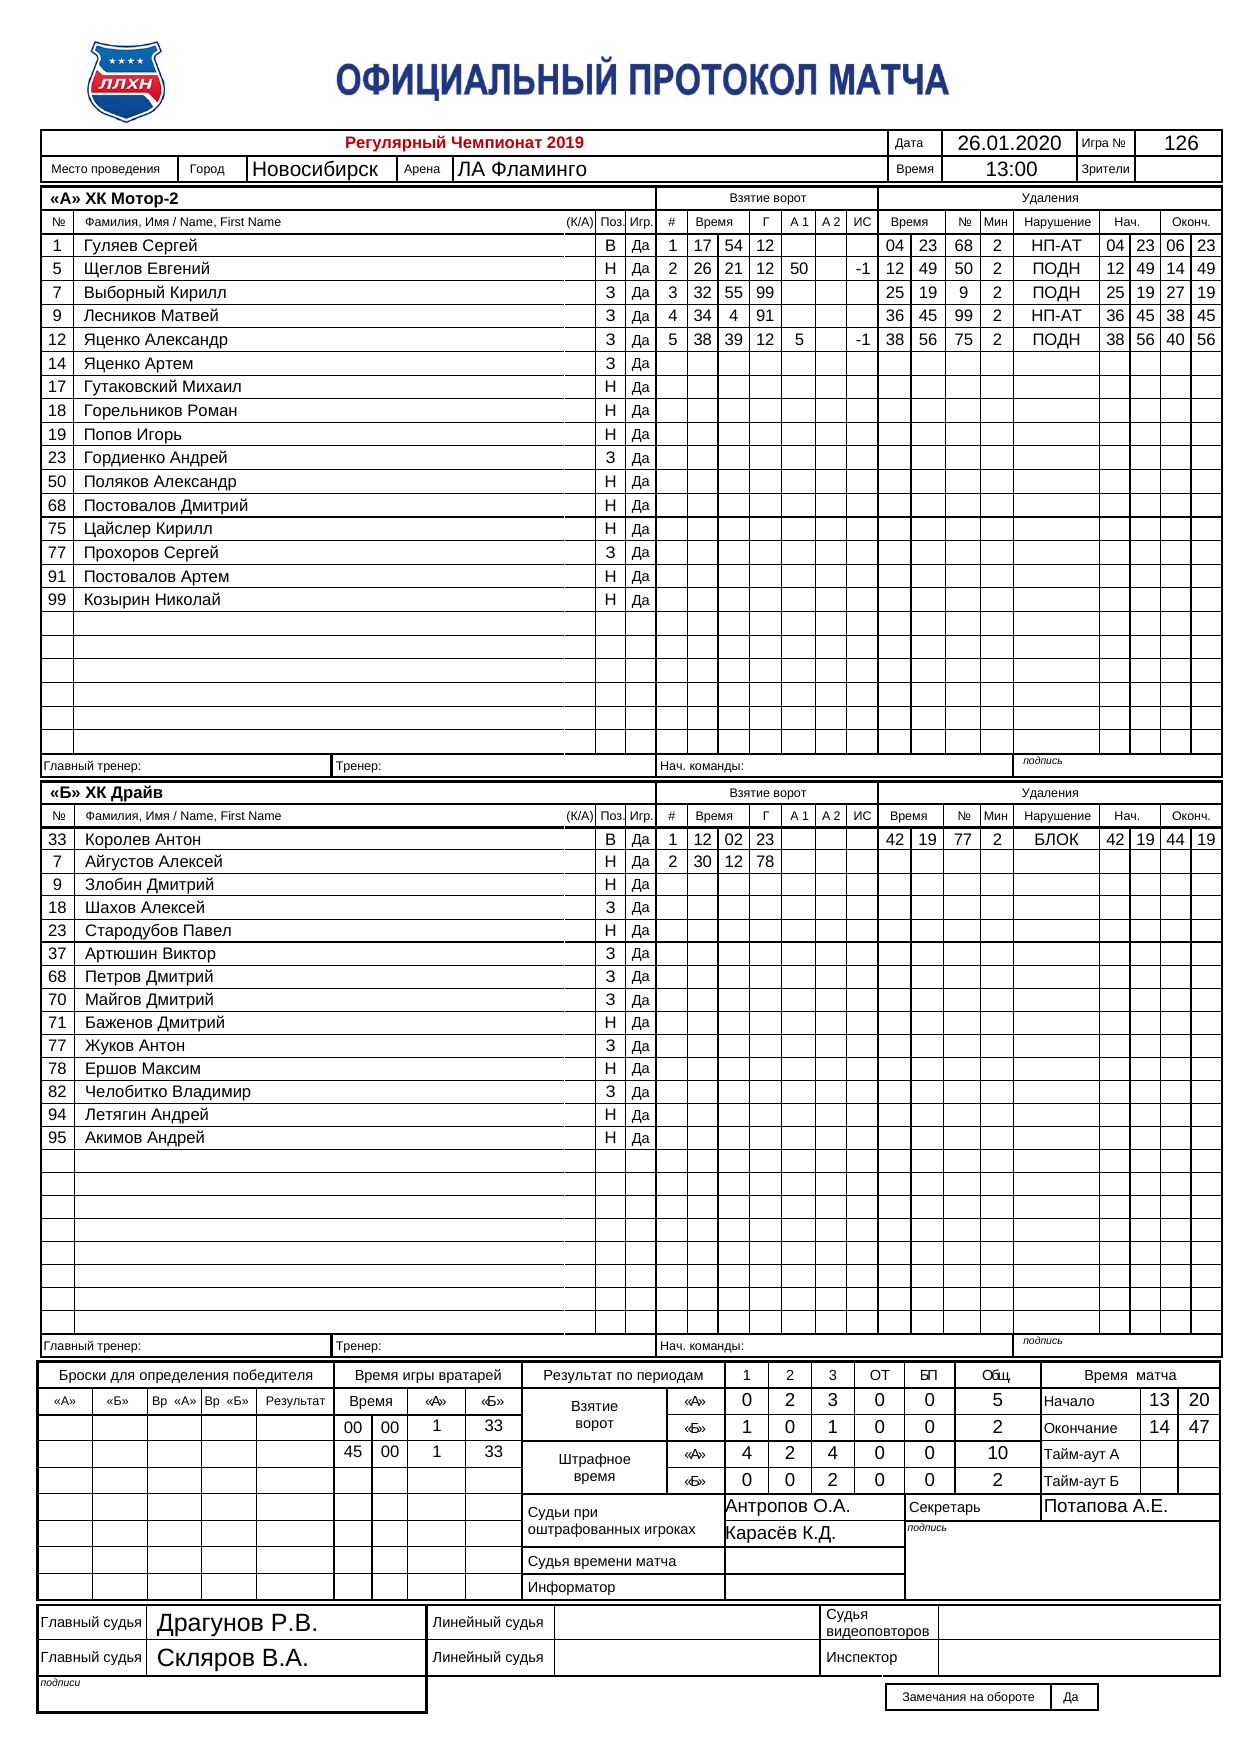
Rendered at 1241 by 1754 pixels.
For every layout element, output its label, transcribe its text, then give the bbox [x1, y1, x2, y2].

table_cell [1161, 612, 1190, 634]
table_cell [1100, 636, 1129, 658]
table_cell 40 [1161, 328, 1190, 351]
table_header Броски для определения победителя [39, 1363, 333, 1387]
table_cell [1131, 896, 1160, 918]
table_cell [657, 874, 687, 895]
table_header Игра № [1078, 131, 1134, 155]
table_cell 77 [42, 541, 73, 564]
table_cell [596, 683, 625, 706]
table_header Замечания на обороте [887, 1685, 1050, 1709]
table_cell Да [626, 588, 655, 611]
table_cell [688, 541, 717, 564]
table_cell Н [596, 257, 625, 280]
table_cell [782, 850, 815, 872]
table_cell [657, 1012, 687, 1033]
table_cell Н [596, 376, 625, 398]
table_cell [981, 707, 1013, 729]
table_cell [944, 1265, 980, 1287]
table_cell 12 [688, 829, 717, 849]
table_cell [1131, 989, 1160, 1011]
table_cell [93, 1441, 147, 1467]
table_cell 94 [42, 1104, 74, 1126]
table_cell [565, 1311, 595, 1333]
table_cell [657, 1173, 687, 1195]
table_cell [75, 1219, 564, 1241]
table_cell [657, 565, 687, 587]
table_cell [1131, 1288, 1160, 1310]
table_cell 70 [42, 989, 74, 1011]
table_cell [879, 518, 910, 540]
table_cell [1192, 399, 1221, 422]
table_cell [750, 730, 781, 753]
table_cell [1161, 446, 1190, 469]
table_cell 95 [42, 1127, 74, 1149]
table_cell [1100, 1219, 1129, 1241]
table_cell Фамилия, Имя / Name, First Name [74, 211, 565, 233]
table_cell Баженов Дмитрий [75, 1012, 564, 1033]
table_cell [1014, 423, 1099, 445]
table_cell 42 [879, 829, 910, 849]
table_cell Да [626, 989, 655, 1011]
table_cell [1100, 1012, 1129, 1033]
table_cell [466, 1468, 521, 1493]
table_cell [1014, 683, 1099, 706]
table_cell [847, 1150, 877, 1172]
table_cell Да [626, 352, 655, 374]
table_cell [657, 1311, 687, 1333]
table_cell [1014, 636, 1099, 658]
table_cell [981, 588, 1013, 611]
table_cell [565, 1035, 595, 1057]
table_cell [657, 1104, 687, 1126]
table_cell Н [596, 920, 625, 941]
table_cell Антропов О.А. [726, 1495, 904, 1520]
table_cell Да [626, 1081, 655, 1103]
table_cell [148, 1468, 201, 1493]
table_cell [981, 565, 1013, 587]
table_cell [1014, 920, 1099, 941]
table_cell Н [596, 1104, 625, 1126]
table_cell [719, 1127, 749, 1149]
table_cell [1161, 1196, 1190, 1218]
table_cell [202, 1547, 256, 1573]
table_cell 17 [42, 376, 73, 398]
table_cell [981, 989, 1013, 1011]
table_cell [816, 281, 846, 303]
table_cell [1161, 683, 1190, 706]
table_cell Главный тренер: [42, 755, 330, 776]
table_cell [74, 730, 564, 753]
table_cell 18 [42, 399, 73, 422]
table_cell 0 [905, 1442, 954, 1467]
table_cell [750, 541, 781, 564]
table_cell [1161, 565, 1190, 587]
table_cell Н [596, 494, 625, 516]
table_cell 19 [1192, 281, 1221, 303]
table_cell 5 [657, 328, 687, 351]
table_cell [847, 399, 877, 422]
table_cell 2 [981, 305, 1013, 327]
table_cell [42, 1150, 74, 1172]
table_cell [1192, 1012, 1221, 1033]
table_cell [912, 518, 945, 540]
table_cell 91 [42, 565, 73, 587]
table_cell ПОДН [1014, 328, 1099, 351]
table_cell [1014, 707, 1099, 729]
table_cell 14 [42, 352, 73, 374]
table_cell [912, 1035, 943, 1057]
table_cell [1161, 730, 1190, 753]
table_cell [657, 989, 687, 1011]
table_cell Яценко Александр [74, 328, 564, 351]
table_cell [1192, 1265, 1221, 1287]
table_cell [75, 1173, 564, 1195]
table_cell [1100, 446, 1129, 469]
table_cell 82 [42, 1081, 74, 1103]
table_cell [565, 328, 595, 351]
table_cell Ершов Максим [75, 1058, 564, 1079]
table_cell [750, 1265, 781, 1287]
table_cell [408, 1468, 465, 1493]
table_cell [879, 1058, 910, 1079]
table_cell «Б » [466, 1389, 521, 1413]
table_cell [148, 1494, 201, 1520]
table_cell [750, 1035, 781, 1057]
table_cell [912, 1288, 943, 1310]
table_cell [1100, 494, 1129, 516]
table_cell 49 [1192, 257, 1221, 280]
table_cell А 1 [782, 805, 815, 826]
table_cell 0 [855, 1389, 904, 1413]
table_cell [912, 896, 943, 918]
table_cell 27 [1161, 281, 1190, 303]
table_cell 23 [42, 920, 74, 941]
table_cell [1100, 1058, 1129, 1079]
table_cell [816, 352, 846, 374]
table_cell 23 [1131, 235, 1160, 256]
table_cell [719, 1104, 749, 1126]
table_cell [879, 1219, 910, 1241]
table_cell [782, 1012, 815, 1033]
table_cell [688, 920, 717, 941]
table_cell 23 [1192, 235, 1221, 256]
table_cell [335, 1521, 371, 1546]
table_cell Оконч. [1161, 211, 1221, 233]
table_cell [782, 943, 815, 964]
table_cell [816, 1104, 846, 1126]
table_cell [657, 1058, 687, 1079]
table_cell [750, 1104, 781, 1126]
table_cell [688, 470, 717, 493]
table_cell [657, 541, 687, 564]
table_cell [1161, 470, 1190, 493]
table_cell [847, 423, 877, 445]
table_cell 19 [1192, 829, 1221, 849]
table_cell [847, 281, 877, 303]
table_cell [816, 683, 846, 706]
table_cell [816, 494, 846, 516]
table_cell [782, 1035, 815, 1057]
table_cell [42, 1242, 74, 1264]
table_cell [944, 1150, 980, 1172]
table_cell З [596, 446, 625, 469]
table_cell 7 [42, 850, 74, 872]
table_cell [1192, 1173, 1221, 1195]
table_cell НП-АТ [1014, 235, 1099, 256]
table_cell [816, 328, 846, 351]
table_cell Скляров В.А. [147, 1640, 425, 1675]
table_cell [719, 874, 749, 895]
table_cell Да [626, 1012, 655, 1033]
table_cell [565, 683, 595, 706]
table_cell [565, 305, 595, 327]
table_cell Да [626, 446, 655, 469]
table_cell 33 [466, 1441, 521, 1467]
table_cell [879, 1035, 910, 1057]
table_cell 2 [769, 1442, 811, 1467]
table_cell [750, 1311, 781, 1333]
table_cell [944, 1173, 980, 1195]
table_cell [1100, 1311, 1129, 1333]
table_cell [816, 707, 846, 729]
table_cell [335, 1574, 371, 1599]
table_cell [1192, 1104, 1221, 1126]
table_cell [879, 896, 910, 918]
table_cell [1131, 376, 1160, 398]
table_cell [1192, 446, 1221, 469]
table_cell [688, 1173, 717, 1195]
table_cell [688, 730, 717, 753]
table_cell [879, 874, 910, 895]
table_cell [816, 235, 846, 256]
table_cell 37 [42, 943, 74, 964]
table_cell Время [889, 157, 941, 181]
table_cell [565, 874, 595, 895]
table_cell [1014, 1035, 1099, 1057]
table_cell 00 [373, 1416, 407, 1440]
table_cell [688, 423, 717, 445]
table_cell [93, 1574, 147, 1599]
table_cell Гутаковский Михаил [74, 376, 564, 398]
table_cell [1192, 1311, 1221, 1333]
table_cell [782, 920, 815, 941]
table_cell [1014, 565, 1099, 587]
table_cell [981, 920, 1013, 941]
table_cell [1131, 1242, 1160, 1264]
table_cell [879, 588, 910, 611]
table_cell [1014, 541, 1099, 564]
table_cell Да [626, 541, 655, 564]
table_cell [847, 989, 877, 1011]
table_header 126 [1136, 131, 1221, 155]
table_cell Время [879, 211, 945, 233]
table_cell [847, 518, 877, 540]
table_cell [565, 1058, 595, 1079]
table_cell [1161, 896, 1190, 918]
table_header ОТ [855, 1363, 904, 1387]
table_cell Игр. [626, 211, 655, 233]
table_cell 38 [1100, 328, 1129, 351]
table_cell З [596, 1035, 625, 1057]
table_cell [335, 1494, 371, 1520]
table_cell [847, 612, 877, 634]
table_cell [879, 966, 910, 987]
table_cell Да [626, 518, 655, 540]
table_cell [688, 399, 717, 422]
table_cell [1131, 943, 1160, 964]
table_cell А 2 [816, 805, 846, 826]
table_cell [750, 470, 781, 493]
table_cell Горельников Роман [74, 399, 564, 422]
table_cell [946, 707, 980, 729]
table_cell [981, 423, 1013, 445]
table_cell [565, 588, 595, 611]
table_cell [1161, 1265, 1190, 1287]
table_cell [816, 1265, 846, 1287]
table_cell Да [626, 966, 655, 987]
table_cell Да [626, 423, 655, 445]
table_cell [1161, 588, 1190, 611]
table_cell [688, 518, 717, 540]
table_cell [816, 1127, 846, 1149]
table_cell [879, 1311, 910, 1333]
table_cell [719, 1012, 749, 1033]
table_cell [42, 1219, 74, 1241]
table_cell 12 [750, 328, 781, 351]
table_cell [719, 707, 749, 729]
table_cell [912, 730, 945, 753]
table_cell [981, 1035, 1013, 1057]
table_cell [782, 446, 815, 469]
table_cell [944, 1058, 980, 1079]
table_cell [1131, 1173, 1160, 1195]
table_cell 06 [1161, 235, 1190, 256]
table_cell [847, 376, 877, 398]
table_cell [657, 920, 687, 941]
table_cell [981, 1012, 1013, 1033]
table_cell [596, 1150, 625, 1172]
table_cell [879, 1104, 910, 1126]
table_cell [42, 636, 73, 658]
table_cell 12 [879, 257, 910, 280]
table_cell [879, 399, 910, 422]
table_cell [466, 1494, 521, 1520]
table_cell [688, 494, 717, 516]
table_header Дата [889, 131, 941, 155]
table_cell [782, 1150, 815, 1172]
table_cell Тренер: [333, 1335, 655, 1356]
table_cell № [946, 211, 980, 233]
table_cell [688, 1150, 717, 1172]
table_cell 2 [812, 1468, 854, 1493]
table_cell 54 [719, 235, 749, 256]
table_cell [719, 446, 749, 469]
table_cell [1192, 612, 1221, 634]
table_cell 50 [782, 257, 815, 280]
table_cell [1014, 1242, 1099, 1264]
table_cell [879, 1081, 910, 1103]
table_header «Б» ХК Драйв [42, 783, 655, 803]
table_cell Да [626, 376, 655, 398]
table_cell Жуков Антон [75, 1035, 564, 1057]
table_cell [981, 352, 1013, 374]
table_cell [1014, 874, 1099, 895]
table_cell [816, 659, 846, 682]
table_cell [1131, 1058, 1160, 1079]
table_cell [750, 966, 781, 987]
table_cell Нач. [1100, 211, 1160, 233]
table_cell [719, 423, 749, 445]
table_cell [555, 1640, 819, 1675]
table_cell [688, 707, 717, 729]
table_cell 1 [657, 235, 687, 256]
table_cell Поляков Александр [74, 470, 564, 493]
table_cell [912, 920, 943, 941]
table_cell [202, 1468, 256, 1493]
table_cell [946, 399, 980, 422]
table_cell [373, 1494, 407, 1520]
table_cell [981, 1104, 1013, 1126]
table_header Регулярный Чемпионат 2019 [42, 131, 887, 155]
table_cell [1192, 896, 1221, 918]
table_cell 21 [719, 257, 749, 280]
table_cell [565, 1150, 595, 1172]
table_cell [981, 966, 1013, 987]
table_cell [816, 588, 846, 611]
table_cell [657, 659, 687, 682]
table_cell ИС [847, 211, 877, 233]
table_cell [1161, 1012, 1190, 1033]
table_cell [816, 966, 846, 987]
table_cell [719, 1081, 749, 1103]
table_cell [1131, 1150, 1160, 1172]
table_cell Н [596, 1012, 625, 1033]
table_cell Главный судья [39, 1640, 146, 1675]
table_cell [1161, 1242, 1190, 1264]
table_cell [1131, 446, 1160, 469]
table_cell [1131, 1311, 1160, 1333]
table_cell В [596, 235, 625, 256]
table_cell [847, 1288, 877, 1310]
table_cell [816, 470, 846, 493]
table_cell [688, 1265, 717, 1287]
table_cell 78 [750, 850, 781, 872]
table_cell 2 [981, 235, 1013, 256]
table_cell [1131, 423, 1160, 445]
table_cell Выборный Кирилл [74, 281, 564, 303]
table_cell [1161, 707, 1190, 729]
table_cell [912, 874, 943, 895]
table_cell [750, 1173, 781, 1195]
table_cell 12 [42, 328, 73, 351]
table_cell [1014, 1196, 1099, 1218]
table_cell 2 [981, 281, 1013, 303]
table_cell 12 [750, 235, 781, 256]
table_cell [847, 1012, 877, 1033]
table_cell [946, 518, 980, 540]
table_cell [981, 1081, 1013, 1103]
table_cell [750, 1058, 781, 1079]
table_cell [782, 966, 815, 987]
table_cell Да [626, 399, 655, 422]
table_cell [408, 1547, 465, 1573]
table_cell Вр «Б» [202, 1389, 256, 1413]
table_cell Карасёв К.Д. [726, 1521, 904, 1546]
table_cell Нач. команды: [657, 755, 1012, 776]
table_cell [782, 874, 815, 895]
table_cell [782, 470, 815, 493]
table_cell [981, 1311, 1013, 1333]
table_cell [750, 1012, 781, 1033]
table_cell [750, 494, 781, 516]
table_cell Постовалов Дмитрий [74, 494, 564, 516]
table_cell Драгунов Р.В. [147, 1606, 425, 1639]
table_cell [1131, 1104, 1160, 1126]
table_cell [565, 966, 595, 987]
table_cell [750, 1288, 781, 1310]
table_cell БЛОК [1014, 829, 1099, 849]
table_cell [688, 376, 717, 398]
table_cell [816, 541, 846, 564]
table_cell [750, 399, 781, 422]
table_cell [816, 612, 846, 634]
table_cell [565, 1081, 595, 1103]
table_cell 2 [956, 1468, 1040, 1493]
table_cell [782, 305, 815, 327]
table_cell [1100, 376, 1129, 398]
table_cell [1161, 1035, 1190, 1057]
table_cell [750, 1150, 781, 1172]
table_cell [981, 1265, 1013, 1287]
table_cell [912, 989, 943, 1011]
table_cell 1 [408, 1441, 465, 1467]
table_cell [1161, 1173, 1190, 1195]
table_cell [688, 1311, 717, 1333]
table_cell [1131, 707, 1160, 729]
table_cell 45 [335, 1441, 371, 1467]
table_cell [565, 659, 595, 682]
table_cell [847, 541, 877, 564]
table_cell [1014, 588, 1099, 611]
table_cell [879, 707, 910, 729]
table_cell 2 [981, 257, 1013, 280]
table_cell Козырин Николай [74, 588, 564, 611]
table_cell З [596, 541, 625, 564]
table_cell Да [626, 305, 655, 327]
table_cell [1192, 376, 1221, 398]
table_cell 3 [812, 1389, 854, 1413]
table_cell [657, 1196, 687, 1218]
table_cell Щеглов Евгений [74, 257, 564, 280]
table_cell [1161, 541, 1190, 564]
table_cell [946, 565, 980, 587]
table_cell [1100, 1127, 1129, 1149]
table_cell Да [626, 1035, 655, 1057]
table_cell 3 [657, 281, 687, 303]
table_cell [1131, 1012, 1160, 1033]
table_cell Тайм-аут Б [1042, 1468, 1140, 1493]
table_cell [74, 707, 564, 729]
table_cell [782, 683, 815, 706]
table_cell [1014, 730, 1099, 753]
table_cell [565, 829, 595, 849]
table_cell [1131, 920, 1160, 941]
table_cell [596, 1288, 625, 1310]
table_cell [1131, 850, 1160, 872]
table_cell [1192, 1058, 1221, 1079]
table_cell [1131, 470, 1160, 493]
table_cell [879, 1196, 910, 1218]
table_cell [981, 1058, 1013, 1079]
table_cell [1192, 874, 1221, 895]
table_cell [1161, 1150, 1190, 1172]
table_cell [1161, 376, 1190, 398]
table_cell [847, 730, 877, 753]
table_cell [847, 1311, 877, 1333]
table_cell [565, 1219, 595, 1241]
table_cell # [657, 211, 687, 233]
table_cell [1131, 874, 1160, 895]
table_cell [565, 446, 595, 469]
table_cell [816, 1196, 846, 1218]
table_cell [202, 1574, 256, 1599]
table_cell [946, 446, 980, 469]
table_cell [1100, 1288, 1129, 1310]
table_cell 38 [1161, 305, 1190, 327]
table_cell [912, 423, 945, 445]
table_cell подпись [906, 1522, 1219, 1599]
table_cell [1161, 1219, 1190, 1241]
table_cell [847, 636, 877, 658]
table_cell [626, 1311, 655, 1333]
table_cell 45 [1192, 305, 1221, 327]
table_cell [688, 943, 717, 964]
table_cell [981, 636, 1013, 658]
table_cell ПОДН [1014, 281, 1099, 303]
table_cell 0 [769, 1415, 811, 1440]
table_cell 23 [750, 829, 781, 849]
table_cell [565, 989, 595, 1011]
table_cell [816, 989, 846, 1011]
table_cell [257, 1521, 333, 1546]
table_cell 1 [42, 235, 73, 256]
table_cell Информатор [523, 1575, 724, 1599]
table_header Взятие ворот [657, 188, 877, 209]
table_cell [782, 1265, 815, 1287]
table_cell [202, 1416, 256, 1440]
table_cell [816, 829, 846, 849]
table_cell [912, 1311, 943, 1333]
table_cell 0 [855, 1442, 904, 1467]
table_cell [847, 850, 877, 872]
table_cell [847, 1058, 877, 1079]
table_cell [782, 352, 815, 374]
table_cell [879, 683, 910, 706]
table_cell [565, 352, 595, 374]
table_cell 30 [688, 850, 717, 872]
table_cell [847, 896, 877, 918]
table_cell [1192, 707, 1221, 729]
table_header Да [1052, 1685, 1097, 1709]
table_cell [816, 1288, 846, 1310]
table_cell [879, 1150, 910, 1172]
table_cell 4 [726, 1442, 768, 1467]
table_cell Петров Дмитрий [75, 966, 564, 987]
table_cell [565, 470, 595, 493]
table_cell [981, 446, 1013, 469]
table_cell 20 [1179, 1389, 1219, 1413]
table_cell [1131, 565, 1160, 587]
table_cell 9 [946, 281, 980, 303]
table_cell [719, 659, 749, 682]
table_cell [879, 850, 910, 872]
table_cell [946, 659, 980, 682]
table_cell 18 [42, 896, 74, 918]
table_cell [1014, 612, 1099, 634]
table_cell [626, 659, 655, 682]
table_cell [596, 707, 625, 729]
table_cell [879, 1173, 910, 1195]
table_cell [981, 1127, 1013, 1149]
table_cell [1131, 352, 1160, 374]
table_cell [912, 1127, 943, 1149]
table_cell [1161, 494, 1190, 516]
table_cell [596, 612, 625, 634]
table_cell [719, 399, 749, 422]
table_cell [944, 1035, 980, 1057]
table_cell Судьи при оштрафованных игроках [523, 1495, 724, 1546]
table_cell [1014, 1127, 1099, 1149]
table_cell [719, 565, 749, 587]
table_cell Шахов Алексей [75, 896, 564, 918]
table_cell 68 [42, 494, 73, 516]
table_cell [1131, 1219, 1160, 1241]
table_cell [946, 588, 980, 611]
table_cell [816, 896, 846, 918]
table_cell 77 [42, 1035, 74, 1057]
table_cell [782, 1288, 815, 1310]
table_cell [1131, 541, 1160, 564]
table_cell [912, 1150, 943, 1172]
table_cell [944, 943, 980, 964]
table_cell [1141, 1441, 1177, 1467]
table_cell [42, 612, 73, 634]
table_cell Гордиенко Андрей [74, 446, 564, 469]
table_header Время игры вратарей [335, 1363, 521, 1387]
table_cell [1014, 352, 1099, 374]
table_cell [1100, 850, 1129, 872]
table_cell Зрители [1078, 157, 1134, 181]
table_cell [847, 565, 877, 587]
table_cell [981, 896, 1013, 918]
table_cell «А» [408, 1389, 465, 1413]
table_cell 1 [657, 829, 687, 849]
table_cell Нарушение [1014, 211, 1099, 233]
table_cell [1100, 588, 1129, 611]
table_cell [565, 920, 595, 941]
table_cell [816, 1058, 846, 1079]
table_cell [944, 989, 980, 1011]
table_cell [912, 966, 943, 987]
table_cell [1099, 1682, 1220, 1711]
table_cell [1100, 352, 1129, 374]
table_cell [596, 1173, 625, 1195]
table_cell [816, 518, 846, 540]
table_cell Начало [1042, 1389, 1140, 1413]
table_cell А 1 [782, 211, 815, 233]
table_cell [688, 1104, 717, 1126]
table_cell З [596, 943, 625, 964]
table_cell [1161, 1104, 1190, 1126]
table_cell [626, 1196, 655, 1218]
table_cell [981, 494, 1013, 516]
table_cell 99 [750, 281, 781, 303]
table_cell Челобитко Владимир [75, 1081, 564, 1103]
table_cell [1131, 494, 1160, 516]
table_cell [719, 636, 749, 658]
table_header 2 [769, 1363, 811, 1387]
table_cell [847, 235, 877, 256]
table_cell Время [688, 211, 749, 233]
table_cell Летягин Андрей [75, 1104, 564, 1126]
table_cell [1014, 376, 1099, 398]
table_cell Арена [398, 157, 452, 181]
table_cell [816, 1173, 846, 1195]
table_cell [657, 470, 687, 493]
table_cell [1014, 659, 1099, 682]
table_cell Штрафное время [523, 1442, 666, 1493]
table_cell 26 [688, 257, 717, 280]
table_cell [42, 1265, 74, 1287]
table_cell [1161, 1081, 1190, 1103]
table_cell [879, 1012, 910, 1033]
table_cell [719, 730, 749, 753]
table_cell 91 [750, 305, 781, 327]
table_cell [257, 1547, 333, 1573]
table_cell [688, 1058, 717, 1079]
table_cell [750, 423, 781, 445]
table_cell [912, 1012, 943, 1033]
table_cell [42, 707, 73, 729]
table_cell [42, 683, 73, 706]
table_cell [879, 1265, 910, 1287]
table_cell [565, 1173, 595, 1195]
table_cell «Б» [668, 1468, 724, 1493]
table_cell [565, 1196, 595, 1218]
table_cell 4 [812, 1442, 854, 1467]
table_cell [879, 565, 910, 587]
table_cell 1 [812, 1415, 854, 1440]
table_cell 4 [719, 305, 749, 327]
table_cell [596, 636, 625, 658]
table_cell [1100, 966, 1129, 987]
table_cell 68 [42, 966, 74, 987]
table_cell [626, 1150, 655, 1172]
table_cell 5 [782, 328, 815, 351]
table_cell [912, 399, 945, 422]
table_cell Мин [981, 805, 1013, 826]
table_cell [946, 636, 980, 658]
table_cell Да [626, 1127, 655, 1149]
table_cell [981, 943, 1013, 964]
table_cell ЛА Фламинго [454, 157, 887, 181]
table_cell [912, 494, 945, 516]
table_cell [1100, 1035, 1129, 1057]
table_cell 7 [42, 281, 73, 303]
table_cell 56 [1131, 328, 1160, 351]
table_cell [719, 1058, 749, 1079]
table_cell [1014, 1150, 1099, 1172]
table_cell [688, 966, 717, 987]
table_cell подписи [39, 1677, 425, 1711]
table_cell 12 [719, 850, 749, 872]
table_cell 2 [956, 1415, 1040, 1440]
table_header 3 [812, 1363, 854, 1387]
table_cell Место проведения [42, 157, 177, 181]
table_cell [944, 1288, 980, 1310]
table_cell [816, 1150, 846, 1172]
table_cell [1161, 1058, 1190, 1079]
table_cell 5 [42, 257, 73, 280]
table_cell [879, 352, 910, 374]
table_cell Г [750, 211, 781, 233]
picture [5, 28, 1179, 129]
table_cell [335, 1468, 371, 1493]
table_cell Н [596, 518, 625, 540]
table_cell 19 [42, 423, 73, 445]
table_cell [782, 1311, 815, 1333]
table_cell [750, 683, 781, 706]
table_cell [1131, 399, 1160, 422]
table_cell [879, 636, 910, 658]
table_cell [750, 896, 781, 918]
table_cell [1161, 423, 1190, 445]
table_cell [944, 1081, 980, 1103]
table_cell [657, 588, 687, 611]
table_cell 56 [1192, 328, 1221, 351]
table_cell [74, 683, 564, 706]
table_cell [688, 612, 717, 634]
table_cell 25 [879, 281, 910, 303]
table_cell [816, 874, 846, 895]
table_cell 5 [956, 1389, 1040, 1413]
table_cell [1161, 966, 1190, 987]
table_cell 04 [1100, 235, 1129, 256]
table_cell [750, 1127, 781, 1149]
table_cell [626, 1219, 655, 1241]
table_cell [657, 1288, 687, 1310]
table_cell [944, 966, 980, 987]
table_cell -1 [847, 257, 877, 280]
table_cell [1014, 1104, 1099, 1126]
table_cell 25 [1100, 281, 1129, 303]
table_cell [93, 1547, 147, 1573]
table_cell [816, 257, 846, 280]
table_cell [657, 1242, 687, 1264]
table_cell Да [626, 235, 655, 256]
table_cell [946, 612, 980, 634]
table_cell [1161, 352, 1190, 374]
table_cell [719, 1035, 749, 1057]
table_cell [816, 943, 846, 964]
table_cell [782, 235, 815, 256]
table_cell [750, 446, 781, 469]
table_cell [148, 1574, 201, 1599]
table_cell [1100, 1104, 1129, 1126]
table_cell [981, 1196, 1013, 1218]
table_cell [981, 1173, 1013, 1195]
table_cell [408, 1521, 465, 1546]
table_cell [981, 1150, 1013, 1172]
table_header Время матча [1042, 1363, 1219, 1387]
table_cell [1192, 1219, 1221, 1241]
table_cell Да [626, 281, 655, 303]
table_cell [688, 352, 717, 374]
table_cell [688, 683, 717, 706]
table_cell 2 [981, 328, 1013, 351]
table_cell [946, 352, 980, 374]
table_cell [688, 659, 717, 682]
table_cell [257, 1416, 333, 1440]
table_cell 9 [42, 305, 73, 327]
table_cell [719, 1242, 749, 1264]
table_cell [816, 376, 846, 398]
table_cell [816, 1311, 846, 1333]
table_cell [74, 659, 564, 682]
table_cell [657, 399, 687, 422]
table_cell [912, 470, 945, 493]
table_cell 42 [1100, 829, 1129, 849]
table_cell [1192, 1196, 1221, 1218]
table_cell Цайслер Кирилл [74, 518, 564, 540]
table_cell Поз. [596, 211, 625, 233]
table_cell [719, 541, 749, 564]
table_cell 19 [1131, 829, 1160, 849]
table_cell Время [688, 805, 749, 826]
table_cell Да [626, 896, 655, 918]
table_cell Окончание [1042, 1415, 1140, 1440]
table_cell 13:00 [943, 157, 1076, 181]
table_cell [719, 518, 749, 540]
table_cell 49 [912, 257, 945, 280]
table_cell 12 [1100, 257, 1129, 280]
table_cell Постовалов Артем [74, 565, 564, 587]
table_cell [1014, 1265, 1099, 1287]
table_cell [782, 989, 815, 1011]
table_cell [1179, 1468, 1219, 1493]
table_cell [944, 1104, 980, 1126]
table_cell Фамилия, Имя / Name, First Name [75, 805, 565, 826]
table_cell [257, 1574, 333, 1599]
table_cell 50 [42, 470, 73, 493]
table_cell 23 [42, 446, 73, 469]
table_cell 45 [1131, 305, 1160, 327]
table_cell [1131, 730, 1160, 753]
table_cell [981, 683, 1013, 706]
table_cell [847, 1081, 877, 1103]
table_cell Н [596, 850, 625, 872]
table_cell 99 [42, 588, 73, 611]
table_cell [1100, 1265, 1129, 1287]
table_cell [1131, 1127, 1160, 1149]
table_cell [847, 683, 877, 706]
table_cell [657, 943, 687, 964]
table_cell [1100, 920, 1129, 941]
table_cell [912, 636, 945, 658]
table_cell [981, 730, 1013, 753]
table_cell [373, 1574, 407, 1599]
table_cell [816, 565, 846, 587]
table_cell [1192, 1081, 1221, 1103]
table_cell [782, 707, 815, 729]
table_cell [688, 1012, 717, 1033]
table_cell [93, 1416, 147, 1440]
table_cell [565, 1104, 595, 1126]
table_cell В [596, 829, 625, 849]
table_cell [750, 588, 781, 611]
table_cell [428, 1677, 882, 1711]
table_cell [847, 920, 877, 941]
table_cell [1141, 1468, 1177, 1493]
table_cell [1161, 1311, 1190, 1333]
table_cell [565, 1127, 595, 1149]
table_cell [596, 1265, 625, 1287]
table_cell 0 [769, 1468, 811, 1493]
table_cell [750, 565, 781, 587]
table_cell [1161, 399, 1190, 422]
table_cell [1192, 920, 1221, 941]
table_cell [1014, 896, 1099, 918]
table_cell [912, 376, 945, 398]
table_cell [596, 1196, 625, 1218]
table_cell [719, 612, 749, 634]
table_cell Н [596, 470, 625, 493]
table_cell [688, 565, 717, 587]
table_cell [816, 850, 846, 872]
table_cell НП-АТ [1014, 305, 1099, 327]
table_cell [944, 1242, 980, 1264]
table_cell [1192, 683, 1221, 706]
table_cell [847, 829, 877, 849]
table_cell [912, 659, 945, 682]
table_cell [879, 730, 910, 753]
table_cell [1131, 612, 1160, 634]
table_cell 23 [912, 235, 945, 256]
table_cell Вр «А» [148, 1389, 201, 1413]
table_cell 33 [466, 1416, 521, 1440]
table_cell [1014, 446, 1099, 469]
table_cell [565, 565, 595, 587]
table_cell [626, 612, 655, 634]
table_cell [148, 1521, 201, 1546]
table_cell 56 [912, 328, 945, 351]
table_cell [944, 1012, 980, 1033]
table_cell Н [596, 565, 625, 587]
table_cell [596, 1242, 625, 1264]
table_cell [912, 943, 943, 964]
table_cell [626, 636, 655, 658]
table_cell [1014, 518, 1099, 540]
table_cell Да [626, 1104, 655, 1126]
table_cell [688, 1219, 717, 1241]
table_cell [1192, 565, 1221, 587]
table_cell [626, 1265, 655, 1287]
table_cell (К/А) [565, 211, 595, 233]
table_cell [981, 541, 1013, 564]
table_cell Да [626, 494, 655, 516]
table_cell 2 [769, 1389, 811, 1413]
table_cell [565, 1265, 595, 1287]
table_cell [39, 1441, 92, 1467]
table_cell [981, 612, 1013, 634]
table_cell Г [750, 805, 781, 826]
table_cell 0 [726, 1468, 768, 1493]
table_cell -1 [847, 328, 877, 351]
table_cell [565, 376, 595, 398]
table_cell Нач. [1100, 805, 1160, 826]
table_cell [565, 1242, 595, 1264]
table_cell [1100, 541, 1129, 564]
table_cell [1192, 1035, 1221, 1057]
table_cell [657, 446, 687, 469]
table_cell [688, 896, 717, 918]
table_cell [657, 1219, 687, 1241]
table_cell [657, 612, 687, 634]
table_cell [657, 636, 687, 658]
table_header Общ. [956, 1363, 1040, 1387]
table_cell Время [335, 1389, 407, 1413]
table_cell [912, 1219, 943, 1241]
table_cell Главный судья [39, 1606, 146, 1639]
table_cell [657, 1150, 687, 1172]
table_cell Н [596, 1127, 625, 1149]
table_cell [944, 850, 980, 872]
table_cell [750, 612, 781, 634]
table_cell [719, 1288, 749, 1310]
table_cell [782, 1104, 815, 1126]
table_cell [202, 1494, 256, 1520]
table_cell [816, 1035, 846, 1057]
table_cell [782, 612, 815, 634]
table_cell [1161, 920, 1190, 941]
table_cell [1131, 1035, 1160, 1057]
table_cell [42, 1173, 74, 1195]
table_cell [565, 636, 595, 658]
table_cell [657, 352, 687, 374]
table_cell [782, 1173, 815, 1195]
table_cell Оконч. [1161, 805, 1221, 826]
table_cell Н [596, 874, 625, 895]
table_cell № [944, 805, 980, 826]
table_cell [939, 1640, 1219, 1675]
table_cell Айгустов Алексей [75, 850, 564, 872]
table_cell [883, 1677, 1220, 1681]
table_cell Королев Антон [75, 829, 564, 849]
table_cell [1100, 943, 1129, 964]
table_cell Майгов Дмитрий [75, 989, 564, 1011]
table_cell Стародубов Павел [75, 920, 564, 941]
table_cell [719, 896, 749, 918]
table_cell [912, 352, 945, 374]
table_cell [719, 920, 749, 941]
table_cell З [596, 281, 625, 303]
table_cell 78 [42, 1058, 74, 1079]
table_cell 1 [726, 1415, 768, 1440]
table_cell [726, 1548, 904, 1573]
table_cell 1 [408, 1416, 465, 1440]
table_cell Инспектор [821, 1640, 938, 1675]
table_cell Яценко Артем [74, 352, 564, 374]
table_cell № [42, 211, 73, 233]
table_cell [565, 423, 595, 445]
table_cell [719, 588, 749, 611]
table_cell [466, 1574, 521, 1599]
table_cell [657, 896, 687, 918]
table_cell [1100, 707, 1129, 729]
table_cell [1192, 588, 1221, 611]
table_cell [782, 730, 815, 753]
table_cell [879, 446, 910, 469]
table_cell [688, 989, 717, 1011]
table_cell [1136, 157, 1221, 181]
table_cell [912, 612, 945, 634]
table_cell [782, 494, 815, 516]
table_cell 0 [905, 1389, 954, 1413]
table_cell [816, 423, 846, 445]
table_cell [657, 1127, 687, 1149]
table_cell [750, 920, 781, 941]
table_cell [1014, 850, 1099, 872]
table_cell [1100, 1173, 1129, 1195]
table_cell Главный тренер: [42, 1335, 330, 1356]
table_cell [782, 423, 815, 445]
table_cell [93, 1494, 147, 1520]
table_cell [688, 1196, 717, 1218]
table_cell [39, 1574, 92, 1599]
table_cell (К/А) [565, 805, 595, 826]
table_cell Поз. [596, 805, 625, 826]
table_header «А» ХК Мотор-2 [42, 188, 655, 209]
table_cell [816, 446, 846, 469]
table_cell [719, 943, 749, 964]
table_cell [93, 1468, 147, 1493]
table_cell [1161, 659, 1190, 682]
table_cell [75, 1150, 564, 1172]
table_cell [1192, 850, 1221, 872]
table_cell Да [626, 1058, 655, 1079]
table_cell [42, 659, 73, 682]
table_cell [1161, 518, 1190, 540]
table_cell [981, 874, 1013, 895]
table_cell [981, 470, 1013, 493]
table_cell З [596, 328, 625, 351]
table_cell Да [626, 874, 655, 895]
table_cell [565, 896, 595, 918]
table_cell 0 [855, 1415, 904, 1440]
table_cell [946, 541, 980, 564]
table_cell 9 [42, 874, 74, 895]
table_cell [719, 376, 749, 398]
table_cell [148, 1416, 201, 1440]
table_cell 00 [335, 1416, 371, 1440]
table_cell [1161, 989, 1190, 1011]
table_cell [74, 636, 564, 658]
table_cell [879, 1242, 910, 1264]
table_cell 2 [657, 850, 687, 872]
table_cell «А» [668, 1389, 724, 1413]
table_cell [657, 683, 687, 706]
table_cell [847, 1173, 877, 1195]
table_cell 02 [719, 829, 749, 849]
table_cell [688, 1127, 717, 1149]
table_cell 13 [1141, 1389, 1177, 1413]
table_cell Лесников Матвей [74, 305, 564, 327]
table_cell [202, 1441, 256, 1467]
table_cell [816, 920, 846, 941]
table_cell Нач. команды: [657, 1335, 1012, 1356]
table_cell [257, 1468, 333, 1493]
table_cell [626, 730, 655, 753]
table_cell 50 [946, 257, 980, 280]
table_cell [719, 1150, 749, 1172]
table_cell [944, 1219, 980, 1241]
table_cell [39, 1494, 92, 1520]
table_cell [1100, 874, 1129, 895]
table_cell [847, 494, 877, 516]
table_cell [657, 518, 687, 540]
table_cell [39, 1521, 92, 1546]
table_cell [1100, 896, 1129, 918]
table_cell 19 [912, 281, 945, 303]
table_cell [657, 966, 687, 987]
table_cell Судья времени матча [523, 1548, 724, 1573]
table_cell [626, 1288, 655, 1310]
table_cell [565, 1012, 595, 1033]
table_cell [596, 1311, 625, 1333]
table_cell [847, 966, 877, 987]
table_cell [912, 707, 945, 729]
table_cell [565, 612, 595, 634]
table_cell [565, 399, 595, 422]
table_cell Линейный судья [428, 1606, 554, 1639]
table_cell Да [626, 943, 655, 964]
table_cell 0 [905, 1468, 954, 1493]
table_cell [944, 920, 980, 941]
table_cell Да [626, 565, 655, 587]
table_cell З [596, 966, 625, 987]
table_cell подпись [1014, 755, 1221, 776]
table_cell Тренер: [333, 755, 655, 776]
table_cell [946, 683, 980, 706]
table_cell [1014, 1081, 1099, 1103]
table_cell 44 [1161, 829, 1190, 849]
table_cell [1192, 1288, 1221, 1310]
table_cell [42, 1311, 74, 1333]
table_cell [565, 850, 595, 872]
table_cell [719, 1311, 749, 1333]
table_cell [847, 1035, 877, 1057]
table_cell [1014, 1058, 1099, 1079]
table_cell [782, 399, 815, 422]
table_cell 0 [855, 1468, 904, 1493]
table_cell [782, 1058, 815, 1079]
table_cell [1100, 565, 1129, 587]
table_cell [626, 1173, 655, 1195]
table_cell [912, 1242, 943, 1264]
table_cell [1100, 1242, 1129, 1264]
table_cell 19 [1131, 281, 1160, 303]
table_cell [750, 659, 781, 682]
table_cell [847, 874, 877, 895]
table_cell [719, 966, 749, 987]
table_cell [719, 470, 749, 493]
table_cell [1100, 1150, 1129, 1172]
table_cell [912, 1265, 943, 1287]
table_cell [657, 1265, 687, 1287]
table_cell [946, 470, 980, 493]
table_cell [148, 1441, 201, 1467]
table_cell [782, 376, 815, 398]
table_cell 12 [750, 257, 781, 280]
table_cell [257, 1441, 333, 1467]
table_cell [202, 1521, 256, 1546]
table_cell [39, 1547, 92, 1573]
table_cell [750, 636, 781, 658]
table_cell [1192, 494, 1221, 516]
table_cell [816, 1219, 846, 1241]
table_cell [565, 281, 595, 303]
table_cell [981, 1288, 1013, 1310]
table_cell [565, 730, 595, 753]
table_cell 0 [726, 1389, 768, 1413]
table_cell Взятие ворот [523, 1389, 666, 1440]
table_cell [596, 730, 625, 753]
table_cell [1131, 683, 1160, 706]
table_cell [1014, 399, 1099, 422]
table_cell [981, 1242, 1013, 1264]
table_cell 49 [1131, 257, 1160, 280]
table_cell [42, 730, 73, 753]
table_cell [782, 565, 815, 587]
table_cell [75, 1265, 564, 1287]
table_cell [626, 1242, 655, 1264]
table_cell [847, 707, 877, 729]
table_cell [408, 1494, 465, 1520]
table_cell [750, 707, 781, 729]
table_cell 68 [946, 235, 980, 256]
table_cell [1014, 1288, 1099, 1310]
table_cell [750, 943, 781, 964]
table_cell [782, 1127, 815, 1149]
table_header Взятие ворот [657, 783, 877, 803]
table_cell [75, 1242, 564, 1264]
table_cell [816, 1081, 846, 1103]
table_cell Да [626, 470, 655, 493]
table_cell [782, 659, 815, 682]
table_cell [719, 683, 749, 706]
table_cell [1192, 470, 1221, 493]
table_cell 00 [373, 1441, 407, 1467]
table_cell [750, 1242, 781, 1264]
table_header Результат по периодам [523, 1363, 724, 1387]
table_cell 17 [688, 235, 717, 256]
table_cell Прохоров Сергей [74, 541, 564, 564]
table_cell [1014, 943, 1099, 964]
table_cell [74, 612, 564, 634]
table_cell [626, 683, 655, 706]
table_cell [981, 518, 1013, 540]
table_cell [657, 1081, 687, 1103]
table_cell Да [626, 829, 655, 849]
table_cell [750, 1219, 781, 1241]
table_cell [596, 1219, 625, 1241]
table_cell [1100, 423, 1129, 445]
table_cell 75 [946, 328, 980, 351]
table_cell [1100, 730, 1129, 753]
table_cell 14 [1161, 257, 1190, 280]
table_cell Время [879, 805, 943, 826]
table_cell [719, 1173, 749, 1195]
table_cell [879, 943, 910, 964]
table_cell [816, 305, 846, 327]
table_cell Да [626, 257, 655, 280]
table_cell З [596, 896, 625, 918]
table_cell [657, 423, 687, 445]
table_cell [1131, 1196, 1160, 1218]
table_cell [1161, 850, 1190, 872]
table_cell [1161, 636, 1190, 658]
table_cell [879, 1288, 910, 1310]
table_cell [688, 1035, 717, 1057]
table_cell [1014, 1311, 1099, 1333]
table_cell Потапова А.Е. [1042, 1495, 1219, 1520]
table_header БП [905, 1363, 954, 1387]
table_cell [626, 707, 655, 729]
table_cell № [42, 805, 74, 826]
table_cell [688, 1288, 717, 1310]
table_cell [719, 1196, 749, 1218]
table_cell Н [596, 399, 625, 422]
table_cell [750, 874, 781, 895]
table_cell Попов Игорь [74, 423, 564, 445]
table_cell [466, 1521, 521, 1546]
table_cell 39 [719, 328, 749, 351]
table_cell [912, 1058, 943, 1079]
table_cell 32 [688, 281, 717, 303]
table_cell [879, 470, 910, 493]
table_cell Секретарь [906, 1495, 1040, 1520]
table_cell [1131, 1081, 1160, 1103]
table_cell [946, 423, 980, 445]
table_cell 34 [688, 305, 717, 327]
table_cell [1192, 1127, 1221, 1149]
table_cell [75, 1311, 564, 1333]
table_cell Новосибирск [248, 157, 396, 181]
table_header Удаления [879, 783, 1221, 803]
table_cell [879, 376, 910, 398]
table_cell [981, 659, 1013, 682]
table_cell [719, 1265, 749, 1287]
table_cell 33 [42, 829, 74, 849]
table_cell [782, 1196, 815, 1218]
table_cell [912, 850, 943, 872]
table_cell [565, 235, 595, 256]
table_cell «Б» [93, 1389, 147, 1413]
table_cell [912, 541, 945, 564]
table_cell [1014, 494, 1099, 516]
table_cell [75, 1196, 564, 1218]
table_cell «Б» [668, 1415, 724, 1440]
table_cell [944, 1196, 980, 1218]
table_cell Нарушение [1014, 805, 1099, 826]
table_cell З [596, 305, 625, 327]
table_cell [688, 446, 717, 469]
table_cell [782, 588, 815, 611]
table_cell [373, 1521, 407, 1546]
table_cell [1014, 1012, 1099, 1033]
table_header 26.01.2020 [943, 131, 1076, 155]
table_cell [944, 874, 980, 895]
table_cell [1131, 659, 1160, 682]
table_cell [879, 541, 910, 564]
table_cell [750, 352, 781, 374]
table_cell [782, 518, 815, 540]
table_cell [944, 896, 980, 918]
table_cell [1192, 730, 1221, 753]
table_cell [565, 518, 595, 540]
table_cell [782, 1219, 815, 1241]
table_cell [1131, 636, 1160, 658]
table_cell [1192, 1242, 1221, 1264]
table_cell А 2 [816, 211, 846, 233]
table_cell [1014, 1219, 1099, 1241]
table_cell [596, 659, 625, 682]
table_cell [879, 612, 910, 634]
table_cell [912, 1196, 943, 1218]
table_cell Судья видеоповторов [821, 1606, 938, 1639]
table_cell [879, 494, 910, 516]
table_cell [847, 1127, 877, 1149]
table_cell [1192, 636, 1221, 658]
table_cell # [657, 805, 687, 826]
table_cell [981, 399, 1013, 422]
table_cell [335, 1547, 371, 1573]
table_cell [565, 1288, 595, 1310]
table_cell ПОДН [1014, 257, 1099, 280]
table_cell [1131, 966, 1160, 987]
table_cell 38 [879, 328, 910, 351]
table_cell [816, 1012, 846, 1033]
table_cell подпись [1014, 1335, 1221, 1356]
table_cell [688, 874, 717, 895]
table_cell [847, 1196, 877, 1218]
table_cell Линейный судья [428, 1640, 554, 1675]
table_cell Артюшин Виктор [75, 943, 564, 964]
table_cell [912, 1081, 943, 1103]
table_cell [565, 494, 595, 516]
table_cell [42, 1196, 74, 1218]
table_cell [1100, 659, 1129, 682]
table_cell [847, 446, 877, 469]
table_cell [1100, 989, 1129, 1011]
table_cell [688, 1081, 717, 1103]
table_cell 2 [657, 257, 687, 280]
table_cell [657, 1035, 687, 1057]
table_cell 0 [905, 1415, 954, 1440]
table_cell [981, 376, 1013, 398]
table_cell [1192, 541, 1221, 564]
table_cell [1161, 1127, 1190, 1149]
table_cell [39, 1468, 92, 1493]
table_cell З [596, 989, 625, 1011]
table_cell [719, 494, 749, 516]
table_cell [912, 588, 945, 611]
table_cell Акимов Андрей [75, 1127, 564, 1149]
table_cell Игр. [626, 805, 655, 826]
table_cell [373, 1468, 407, 1493]
table_cell Результат [257, 1389, 333, 1413]
table_cell Да [626, 920, 655, 941]
table_cell [847, 1104, 877, 1126]
table_cell [847, 1219, 877, 1241]
table_cell [688, 1242, 717, 1264]
table_cell 75 [42, 518, 73, 540]
table_cell [1192, 966, 1221, 987]
table_cell [257, 1494, 333, 1520]
table_cell Тайм-аут А [1042, 1441, 1140, 1467]
table_cell 19 [912, 829, 943, 849]
table_cell [782, 1242, 815, 1264]
table_header 1 [726, 1363, 768, 1387]
table_cell [1100, 470, 1129, 493]
table_cell [944, 1311, 980, 1333]
table_cell [879, 659, 910, 682]
table_cell 55 [719, 281, 749, 303]
table_cell 14 [1141, 1415, 1177, 1440]
table_cell [408, 1574, 465, 1599]
table_cell 2 [981, 829, 1013, 849]
table_cell 36 [879, 305, 910, 327]
table_cell [75, 1288, 564, 1310]
table_cell [879, 920, 910, 941]
table_cell [946, 376, 980, 398]
table_cell [879, 989, 910, 1011]
table_cell Город [179, 157, 246, 181]
table_cell [1192, 423, 1221, 445]
table_cell [750, 518, 781, 540]
table_cell [847, 1242, 877, 1264]
table_cell [1131, 518, 1160, 540]
table_cell [912, 683, 945, 706]
table_cell [148, 1547, 201, 1573]
table_cell [750, 1081, 781, 1103]
table_cell Н [596, 1058, 625, 1079]
table_cell [1100, 683, 1129, 706]
table_cell [565, 943, 595, 964]
table_cell [1161, 943, 1190, 964]
table_cell [1192, 518, 1221, 540]
table_cell [1100, 518, 1129, 540]
table_cell [1100, 1196, 1129, 1218]
table_cell [1014, 989, 1099, 1011]
table_cell [466, 1547, 521, 1573]
table_cell З [596, 1081, 625, 1103]
table_cell 45 [912, 305, 945, 327]
table_cell [912, 1104, 943, 1126]
table_cell [879, 1127, 910, 1149]
table_cell [719, 989, 749, 1011]
table_cell [42, 1288, 74, 1310]
table_cell [719, 352, 749, 374]
table_cell 10 [956, 1442, 1040, 1467]
table_cell [373, 1547, 407, 1573]
table_cell З [596, 352, 625, 374]
table_cell [657, 376, 687, 398]
table_cell [1014, 1173, 1099, 1195]
table_cell [1100, 399, 1129, 422]
table_cell Злобин Дмитрий [75, 874, 564, 895]
table_cell [946, 494, 980, 516]
table_cell [816, 1242, 846, 1264]
table_cell «А» [668, 1442, 724, 1467]
table_cell 47 [1179, 1415, 1219, 1440]
table_cell [565, 541, 595, 564]
table_cell [39, 1416, 92, 1440]
table_cell Да [626, 328, 655, 351]
table_cell [944, 1127, 980, 1149]
table_cell [750, 989, 781, 1011]
table_cell [946, 730, 980, 753]
table_cell [657, 707, 687, 729]
table_cell Мин [981, 211, 1013, 233]
table_cell 04 [879, 235, 910, 256]
table_cell [1100, 1081, 1129, 1103]
table_cell «А» [39, 1389, 92, 1413]
table_cell [847, 352, 877, 374]
table_cell [1100, 612, 1129, 634]
table_cell [939, 1606, 1219, 1639]
table_cell [1161, 1288, 1190, 1310]
table_cell [782, 1081, 815, 1103]
table_cell [879, 423, 910, 445]
table_cell [847, 1265, 877, 1287]
table_cell [726, 1575, 904, 1599]
table_cell [847, 588, 877, 611]
table_cell [1014, 470, 1099, 493]
table_cell [750, 376, 781, 398]
table_cell [912, 1173, 943, 1195]
table_cell [565, 257, 595, 280]
table_cell 99 [946, 305, 980, 327]
table_cell Н [596, 423, 625, 445]
table_cell [1179, 1441, 1219, 1467]
table_cell [847, 943, 877, 964]
table_cell [1161, 874, 1190, 895]
table_cell [1131, 588, 1160, 611]
table_cell [782, 896, 815, 918]
table_cell [981, 850, 1013, 872]
table_cell [93, 1521, 147, 1546]
table_cell [782, 281, 815, 303]
table_cell Н [596, 588, 625, 611]
table_cell [816, 399, 846, 422]
table_cell [847, 470, 877, 493]
table_cell [782, 636, 815, 658]
table_cell [847, 659, 877, 682]
table_cell 38 [688, 328, 717, 351]
table_cell [981, 1219, 1013, 1241]
table_cell [1131, 1265, 1160, 1287]
table_cell Да [626, 850, 655, 872]
table_cell [1192, 659, 1221, 682]
table_cell Гуляев Сергей [74, 235, 564, 256]
table_cell [1014, 966, 1099, 987]
table_cell [719, 1219, 749, 1241]
table_cell [1192, 943, 1221, 964]
table_cell [565, 707, 595, 729]
table_cell 36 [1100, 305, 1129, 327]
table_cell [782, 829, 815, 849]
table_cell [912, 565, 945, 587]
table_cell [750, 1196, 781, 1218]
table_header Удаления [879, 188, 1221, 209]
table_cell [847, 305, 877, 327]
table_cell [688, 636, 717, 658]
table_cell 4 [657, 305, 687, 327]
table_cell [1192, 352, 1221, 374]
table_cell [555, 1606, 819, 1639]
table_cell [657, 730, 687, 753]
table_cell [816, 636, 846, 658]
table_cell [1192, 989, 1221, 1011]
table_cell [912, 446, 945, 469]
table_cell ИС [847, 805, 877, 826]
table_cell [657, 494, 687, 516]
table_cell [1192, 1150, 1221, 1172]
table_cell 77 [944, 829, 980, 849]
table_cell 71 [42, 1012, 74, 1033]
table_cell [782, 541, 815, 564]
table_cell [688, 588, 717, 611]
table_cell [816, 730, 846, 753]
